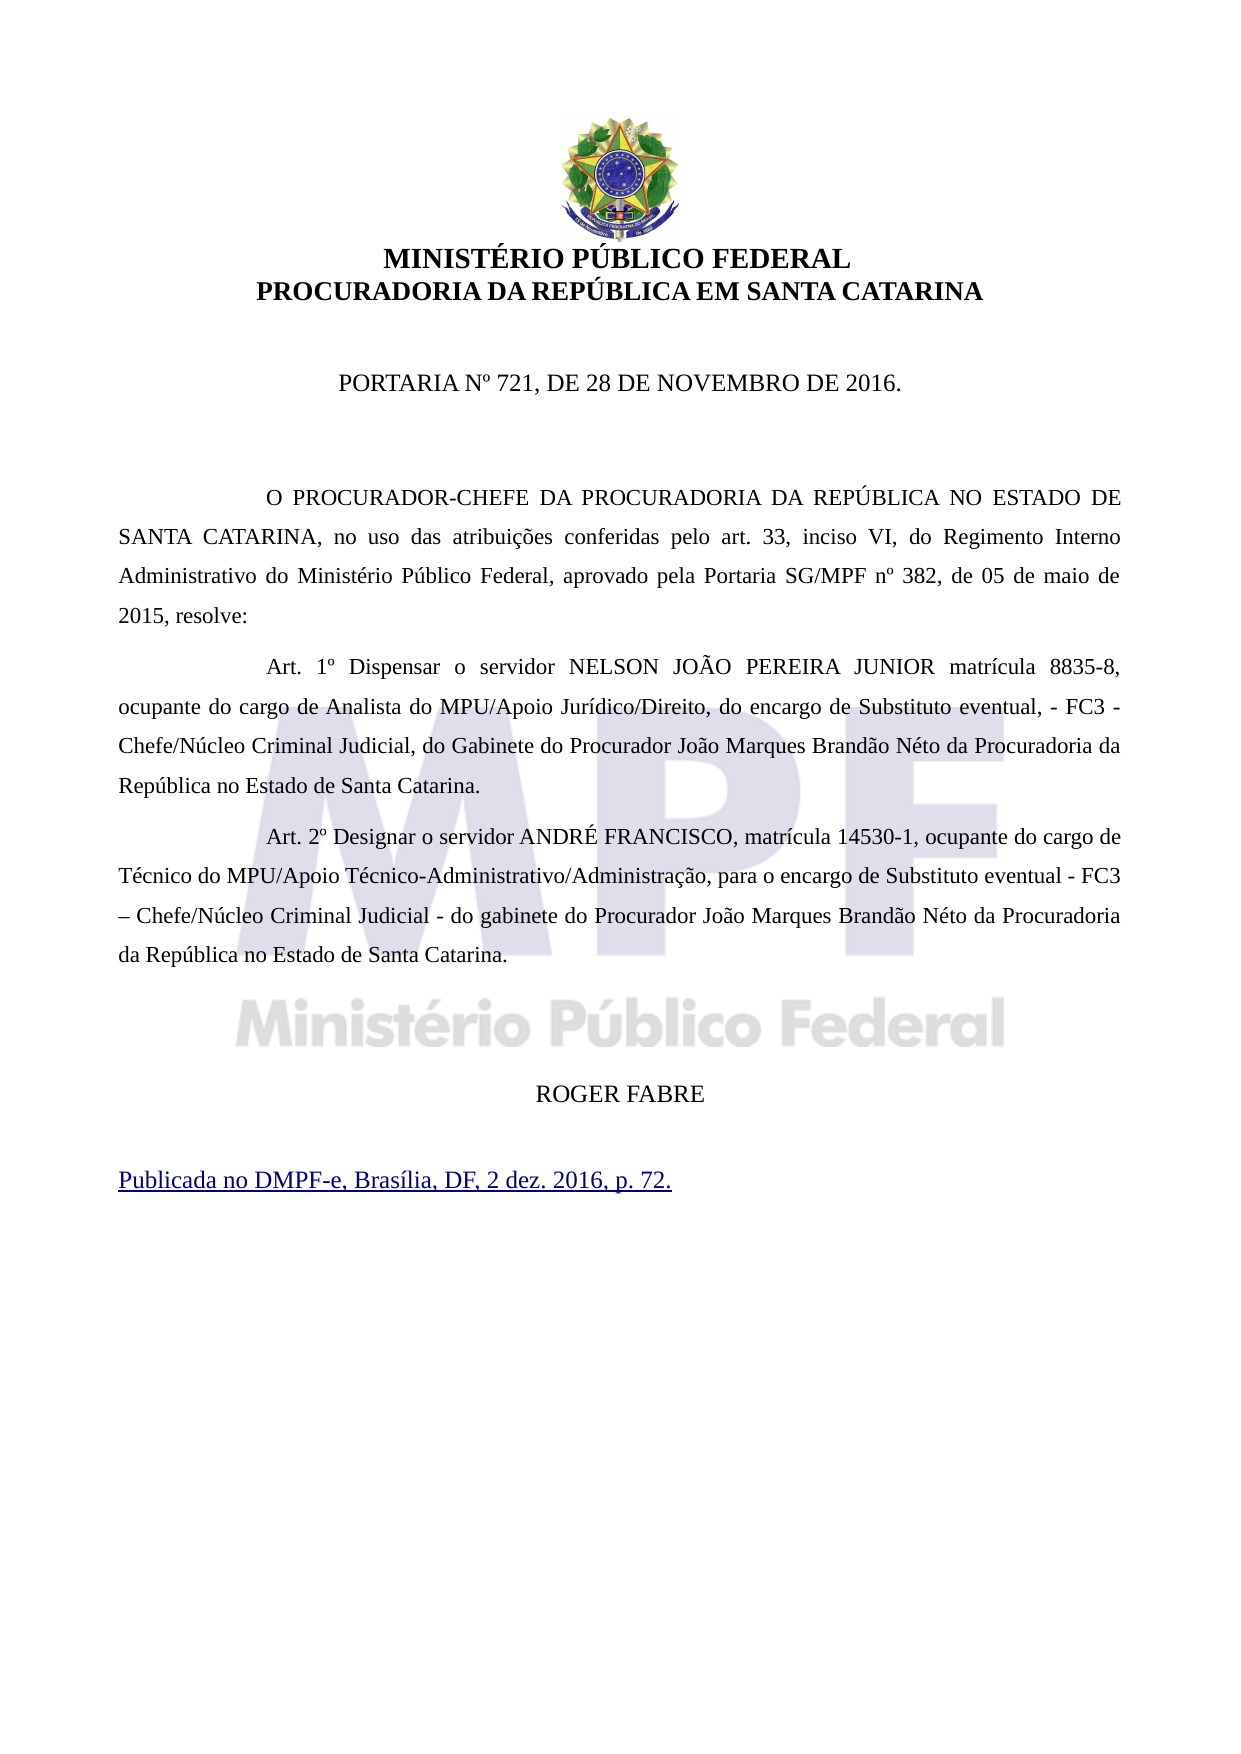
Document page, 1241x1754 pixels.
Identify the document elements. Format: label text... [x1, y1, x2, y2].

picture [236, 798, 1004, 823]
text ROGER FABRE [118, 1079, 1122, 1108]
text PORTARIA Nº 721, DE 28 DE NOVEMBRO DE 2016. [118, 368, 1122, 397]
text O PROCURADOR-CHEFE DA PROCURADORIA DA REPÚBLICA NO ESTADO DE SANTA CATARINA, no uso das atribuições conferidas pelo art. 33, inciso VI, do Regimento Interno Administrativo do Ministério Público Federal, aprovado pela Portaria SG/MPF nº 382, de 05 de maio de 2015, resolve: [118, 483, 1122, 628]
text PROCURADORIA DA REPÚBLICA EM SANTA CATARINA [118, 275, 1122, 306]
text Publicada no DMPF-e, Brasília, DF, 2 dez. 2016, p. 72. [118, 1165, 1122, 1194]
text Art. 2º Designar o servidor ANDRÉ FRANCISCO, matrícula 14530-1, ocupante do cargo de Técnico do MPU/Apoio Técnico-Administrativo/Administração, para o encargo de Substituto eventual - FC3 – Chefe/Núcleo Criminal Judicial - do gabinete do Procurador João Marques Brandão Néto da Procuradoria da República no Estado de Santa Catarina. [118, 823, 1122, 968]
picture [236, 968, 1004, 1047]
text Art. 1º Dispensar o servidor NELSON JOÃO PEREIRA JUNIOR matrícula 8835-8, ocupante do cargo de Analista do MPU/Apoio Jurídico/Direito, do encargo de Substituto eventual, - FC3 - Chefe/Núcleo Criminal Judicial, do Gabinete do Procurador João Marques Brandão Néto da Procuradoria da República no Estado de Santa Catarina. [118, 653, 1122, 798]
text MINISTÉRIO PÚBLICO FEDERAL [118, 176, 1122, 275]
